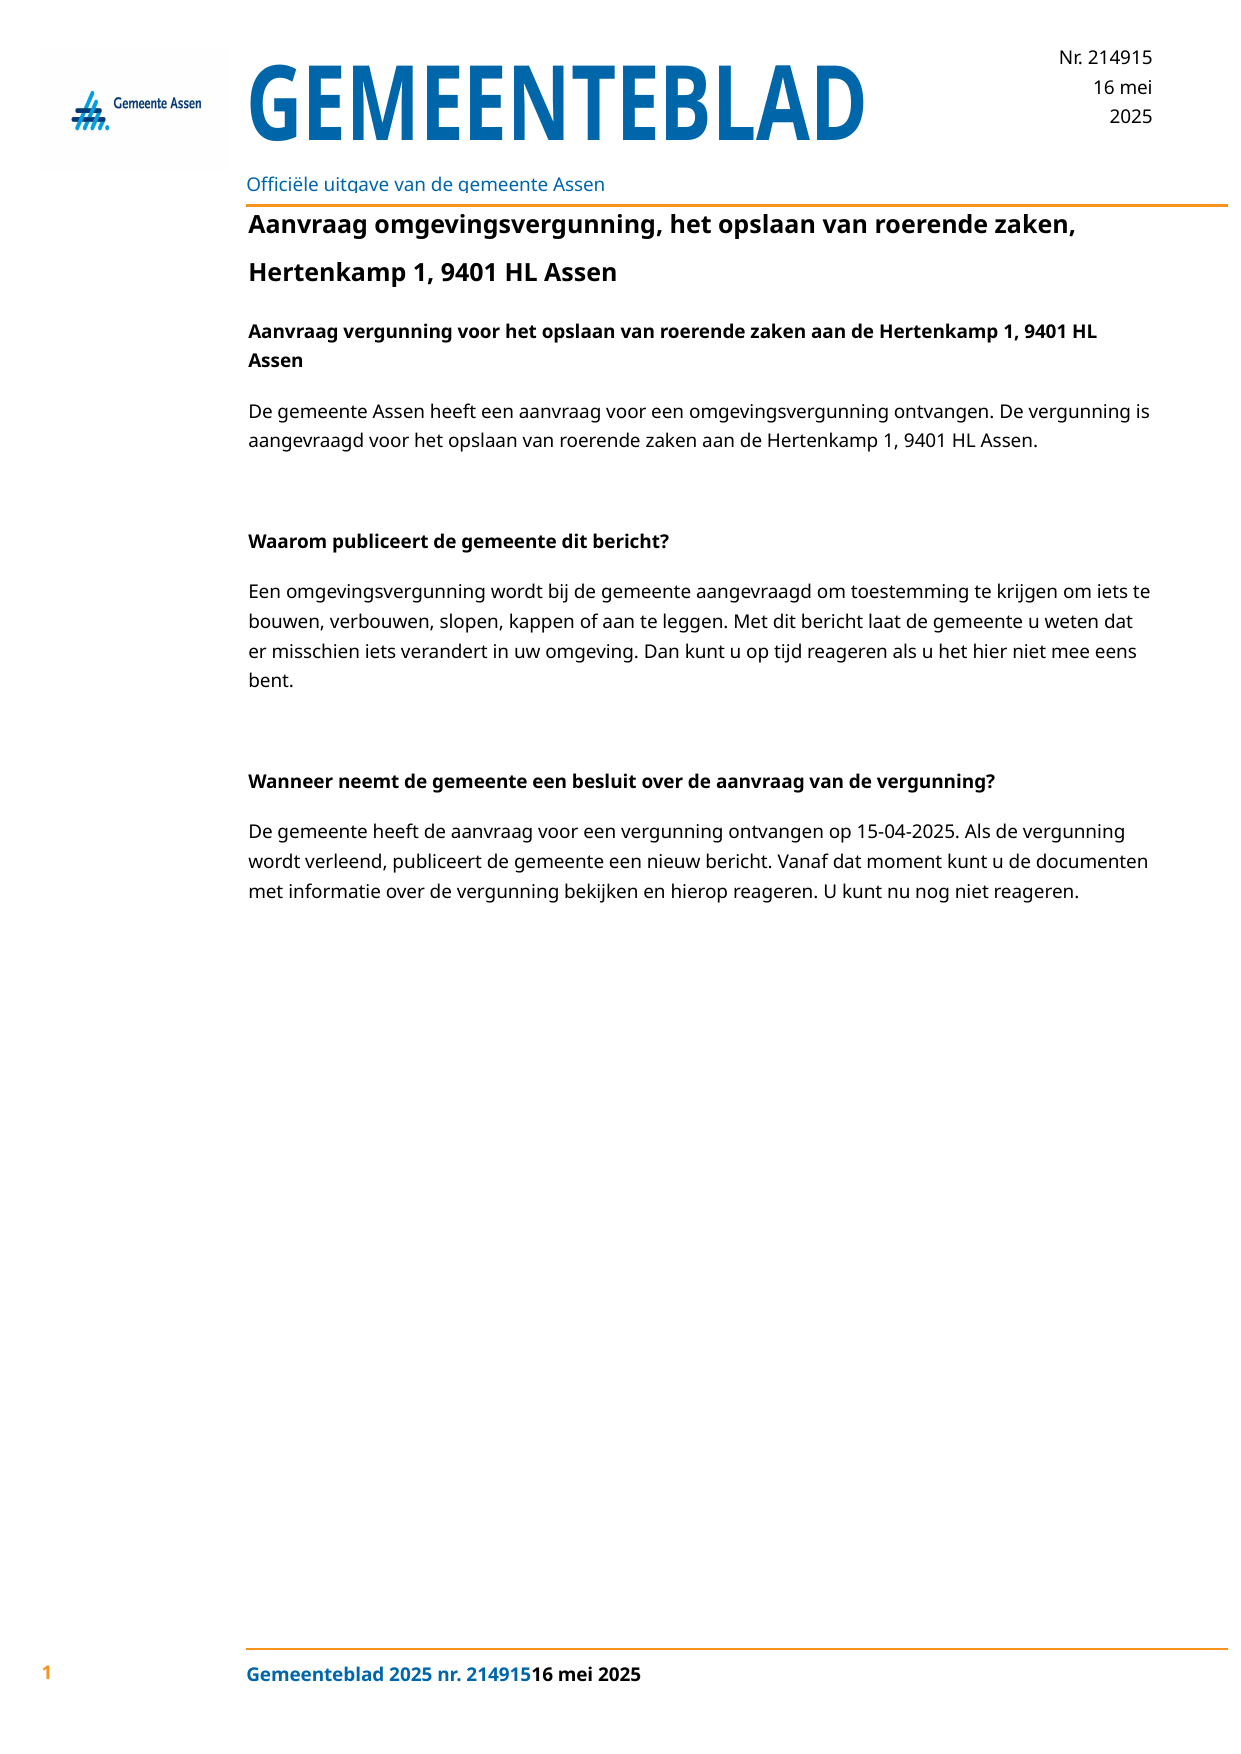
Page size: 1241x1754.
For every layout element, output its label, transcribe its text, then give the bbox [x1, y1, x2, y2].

picture [41, 47, 231, 172]
text Waarom publiceert de gemeente dit bericht? [248, 528, 1152, 554]
text Een omgevingsvergunning wordt bij de gemeente aangevraagd om toestemming te krijgen om iets te bouwen, verbouwen, slopen, kappen of aan te leggen. Met dit bericht laat de gemeente u weten dat er misschien iets verandert in uw omgeving. Dan kunt u op tijd reageren als u het hier niet mee eens bent. [248, 579, 1152, 693]
text Wanneer neemt de gemeente een besluit over de aanvraag van de vergunning? [248, 768, 1152, 794]
text De gemeente Assen heeft een aanvraag voor een omgevingsvergunning ontvangen. De vergunning is aangevraagd voor het opslaan van roerende zaken aan de Hertenkamp 1, 9401 HL Assen. [248, 398, 1152, 453]
text Aanvraag vergunning voor het opslaan van roerende zaken aan de Hertenkamp 1, 9401 HL Assen [248, 318, 1152, 373]
text Aanvraag omgevingsvergunning, het opslaan van roerende zaken, Hertenkamp 1, 9401 HL Assen [248, 207, 1152, 288]
text De gemeente heeft de aanvraag voor een vergunning ontvangen op 15-04-2025. Als de vergunning wordt verleend, publiceert de gemeente een nieuw bericht. Vanaf dat moment kunt u de documenten met informatie over de vergunning bekijken en hierop reageren. U kunt nu nog niet reageren. [248, 819, 1152, 904]
